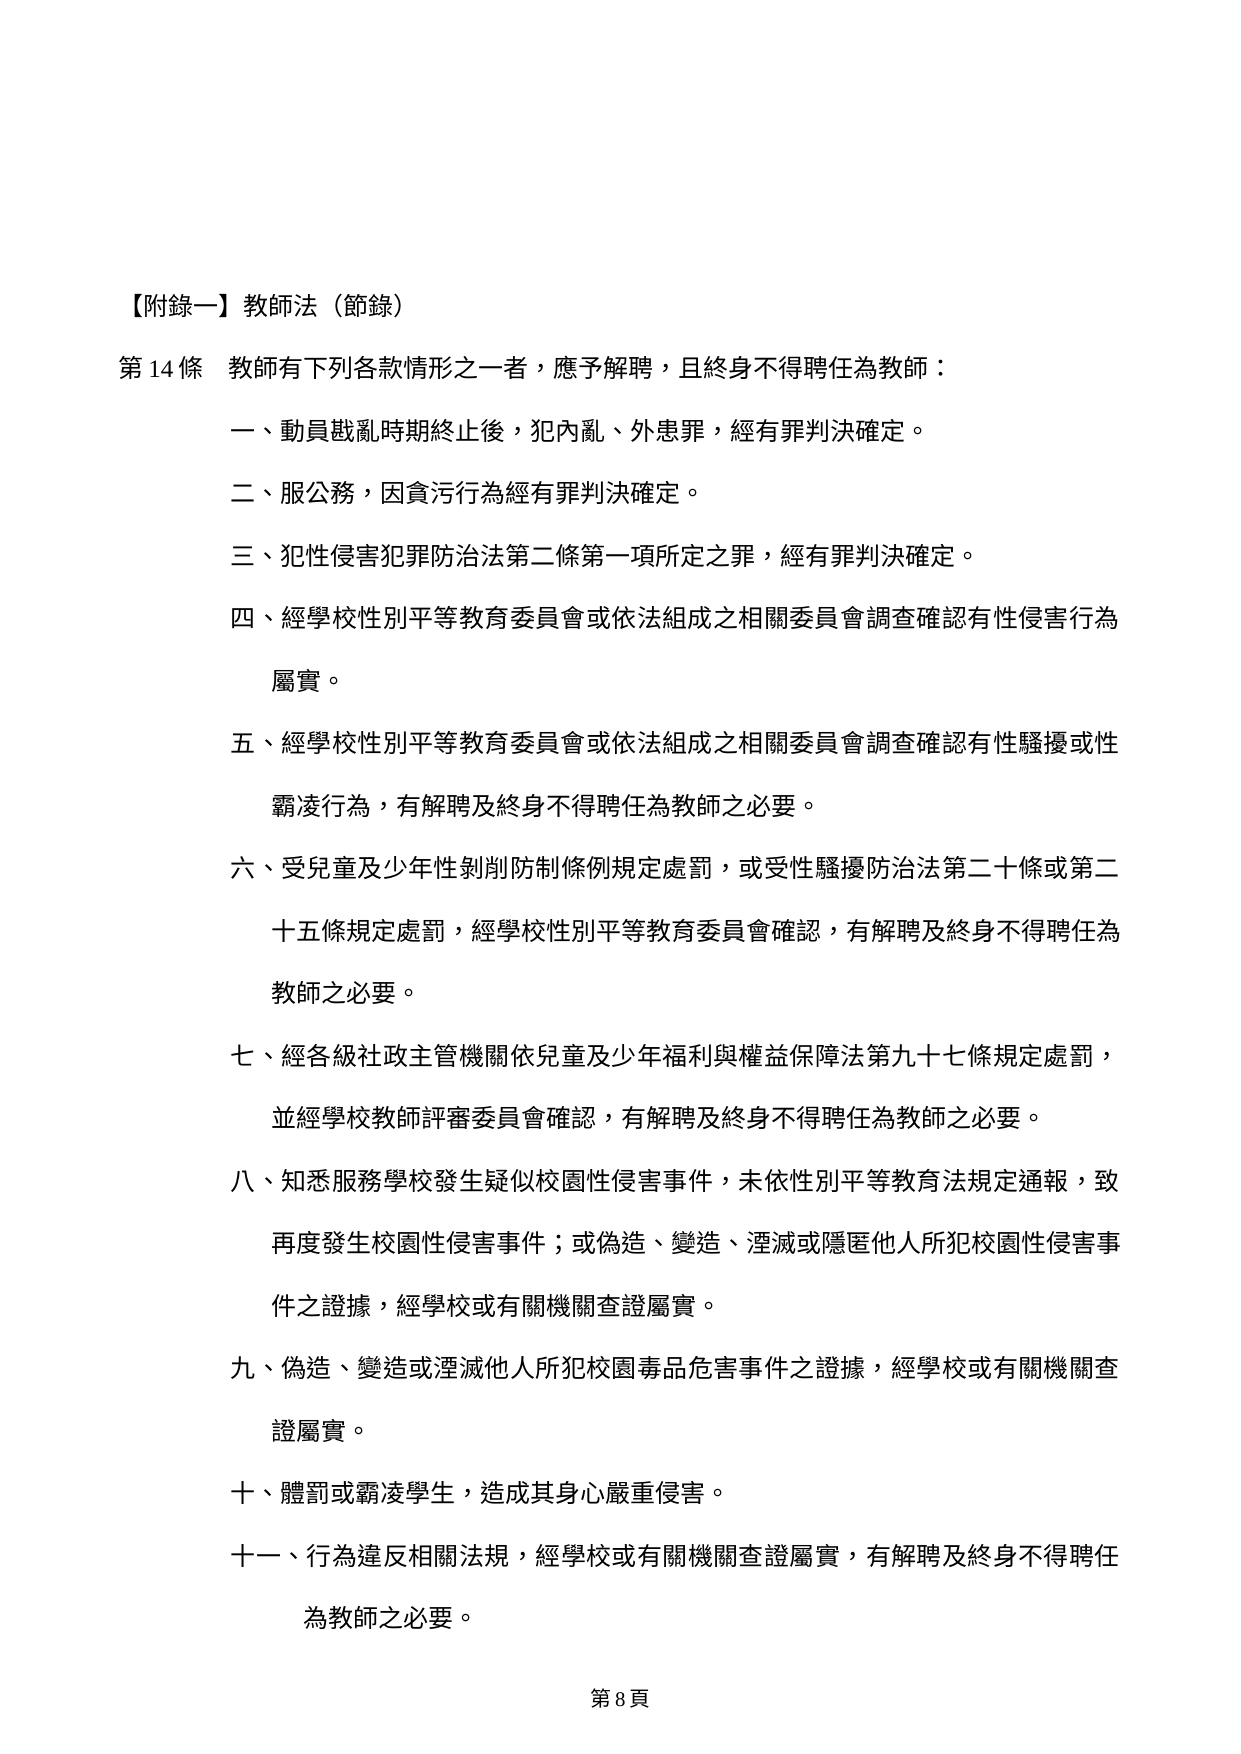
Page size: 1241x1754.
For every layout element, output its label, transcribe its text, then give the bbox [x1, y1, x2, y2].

text 一、動員戡亂時期終止後，犯內亂、外患罪，經有罪判決確定。 [230, 388, 1122, 450]
text 四、經學校性別平等教育委員會或依法組成之相關委員會調查確認有性侵害行為屬實。 [230, 575, 1122, 700]
text 二、服公務，因貪污行為經有罪判決確定。 [230, 450, 1122, 513]
text 九、偽造、變造或湮滅他人所犯校園毒品危害事件之證據，經學校或有關機關查證屬實。 [230, 1325, 1122, 1450]
text 八、知悉服務學校發生疑似校園性侵害事件，未依性別平等教育法規定通報，致再度發生校園性侵害事件；或偽造、變造、湮滅或隱匿他人所犯校園性侵害事件之證據，經學校或有關機關查證屬實。 [230, 1138, 1122, 1325]
text 第14條 教師有下列各款情形之一者，應予解聘，且終身不得聘任為教師： [118, 325, 1122, 388]
text 六、受兒童及少年性剝削防制條例規定處罰，或受性騷擾防治法第二十條或第二十五條規定處罰，經學校性別平等教育委員會確認，有解聘及終身不得聘任為教師之必要。 [230, 825, 1122, 1013]
text 五、經學校性別平等教育委員會或依法組成之相關委員會調查確認有性騷擾或性霸凌行為，有解聘及終身不得聘任為教師之必要。 [230, 700, 1122, 825]
text 三、犯性侵害犯罪防治法第二條第一項所定之罪，經有罪判決確定。 [230, 513, 1122, 575]
text 七、經各級社政主管機關依兒童及少年福利與權益保障法第九十七條規定處罰，並經學校教師評審委員會確認，有解聘及終身不得聘任為教師之必要。 [230, 1013, 1122, 1138]
text 十、體罰或霸凌學生，造成其身心嚴重侵害。 [230, 1450, 1122, 1513]
text 【附錄一】教師法（節錄） [118, 263, 1122, 325]
text 十一、行為違反相關法規，經學校或有關機關查證屬實，有解聘及終身不得聘任為教師之必要。 [230, 1513, 1122, 1638]
